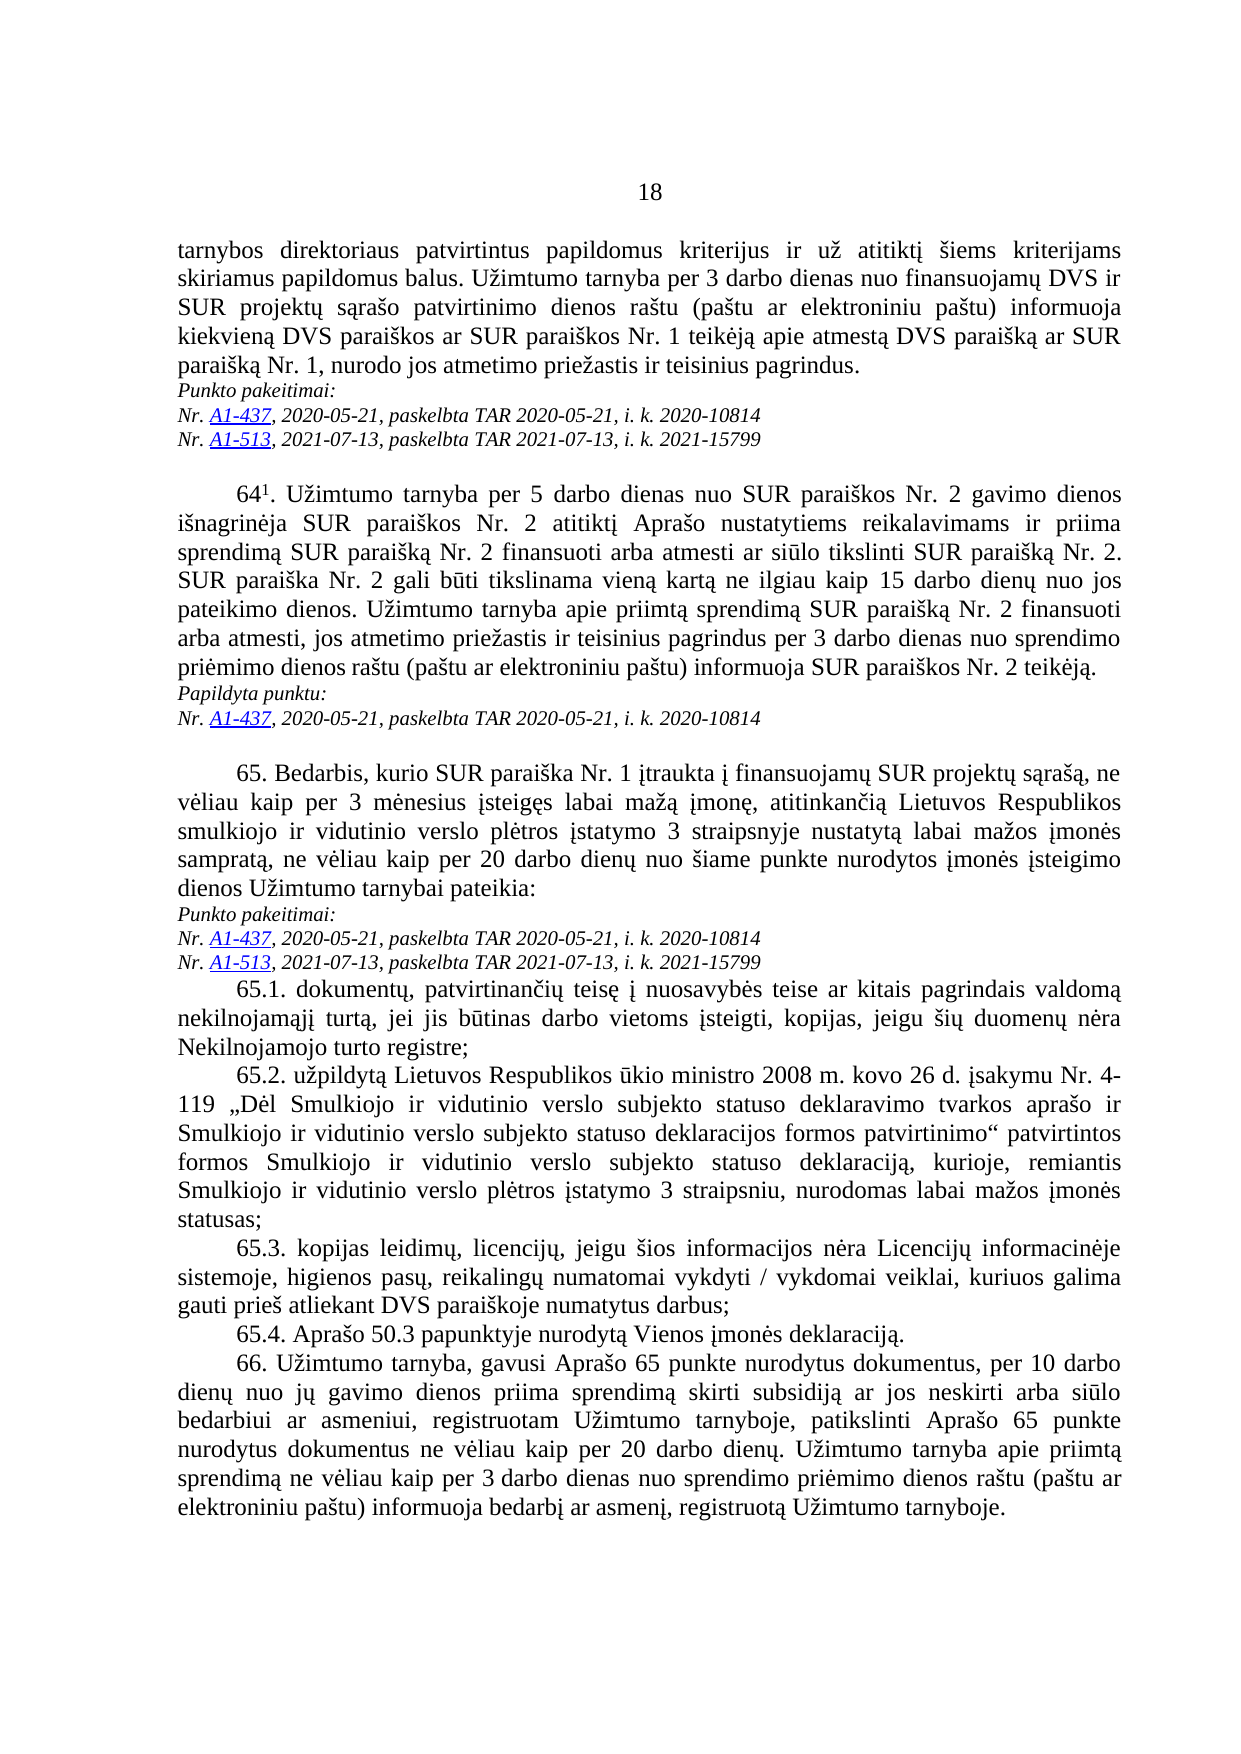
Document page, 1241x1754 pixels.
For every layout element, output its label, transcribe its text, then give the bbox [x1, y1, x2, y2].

text Punkto pakeitimai: [177, 902, 1122, 926]
text Nr. A1-437, 2020-05-21, paskelbta TAR 2020-05-21, i. k. 2020-10814 [177, 705, 1122, 729]
text Nr. A1-437, 2020-05-21, paskelbta TAR 2020-05-21, i. k. 2020-10814 [177, 926, 1122, 950]
text Nr. A1-513, 2021-07-13, paskelbta TAR 2021-07-13, i. k. 2021-15799 [177, 427, 1122, 451]
text 65.1. dokumentų, patvirtinančių teisę į nuosavybės teise ar kitais pagrindais valdomą nekilnojamąjį turtą, jei jis būtinas darbo vietoms įsteigti, kopijas, jeigu šių duomenų nėra Nekilnojamojo turto registre; [177, 974, 1122, 1060]
text 65. Bedarbis, kurio SUR paraiška Nr. 1 įtraukta į finansuojamų SUR projektų sąrašą, ne vėliau kaip per 3 mėnesius įsteigęs labai mažą įmonę, atitinkančią Lietuvos Respublikos smulkiojo ir vidutinio verslo plėtros įstatymo 3 straipsnyje nustatytą labai mažos įmonės sampratą, ne vėliau kaip per 20 darbo dienų nuo šiame punkte nurodytos įmonės įsteigimo dienos Užimtumo tarnybai pateikia: [177, 758, 1122, 902]
text 65.3. kopijas leidimų, licencijų, jeigu šios informacijos nėra Licencijų informacinėje sistemoje, higienos pasų, reikalingų numatomai vykdyti / vykdomai veiklai, kuriuos galima gauti prieš atliekant DVS paraiškoje numatytus darbus; [177, 1233, 1122, 1319]
text Nr. A1-513, 2021-07-13, paskelbta TAR 2021-07-13, i. k. 2021-15799 [177, 950, 1122, 974]
text Punkto pakeitimai: [177, 378, 1122, 402]
text 66. Užimtumo tarnyba, gavusi Aprašo 65 punkte nurodytus dokumentus, per 10 darbo dienų nuo jų gavimo dienos priima sprendimą skirti subsidiją ar jos neskirti arba siūlo bedarbiui ar asmeniui, registruotam Užimtumo tarnyboje, patikslinti Aprašo 65 punkte nurodytus dokumentus ne vėliau kaip per 20 darbo dienų. Užimtumo tarnyba apie priimtą sprendimą ne vėliau kaip per 3 darbo dienas nuo sprendimo priėmimo dienos raštu (paštu ar elektroniniu paštu) informuoja bedarbį ar asmenį, registruotą Užimtumo tarnyboje. [177, 1348, 1122, 1520]
text 65.4. Aprašo 50.3 papunktyje nurodytą Vienos įmonės deklaraciją. [177, 1319, 1122, 1348]
text Papildyta punktu: [177, 681, 1122, 705]
text 641. Užimtumo tarnyba per 5 darbo dienas nuo SUR paraiškos Nr. 2 gavimo dienos išnagrinėja SUR paraiškos Nr. 2 atitiktį Aprašo nustatytiems reikalavimams ir priima sprendimą SUR paraišką Nr. 2 finansuoti arba atmesti ar siūlo tikslinti SUR paraišką Nr. 2. SUR paraiška Nr. 2 gali būti tikslinama vieną kartą ne ilgiau kaip 15 darbo dienų nuo jos pateikimo dienos. Užimtumo tarnyba apie priimtą sprendimą SUR paraišką Nr. 2 finansuoti arba atmesti, jos atmetimo priežastis ir teisinius pagrindus per 3 darbo dienas nuo sprendimo priėmimo dienos raštu (paštu ar elektroniniu paštu) informuoja SUR paraiškos Nr. 2 teikėją. [177, 479, 1122, 681]
text tarnybos direktoriaus patvirtintus papildomus kriterijus ir už atitiktį šiems kriterijams skiriamus papildomus balus. Užimtumo tarnyba per 3 darbo dienas nuo finansuojamų DVS ir SUR projektų sąrašo patvirtinimo dienos raštu (paštu ar elektroniniu paštu) informuoja kiekvieną DVS paraiškos ar SUR paraiškos Nr. 1 teikėją apie atmestą DVS paraišką ar SUR paraišką Nr. 1, nurodo jos atmetimo priežastis ir teisinius pagrindus. [177, 235, 1122, 378]
text 65.2. užpildytą Lietuvos Respublikos ūkio ministro 2008 m. kovo 26 d. įsakymu Nr. 4-119 „Dėl Smulkiojo ir vidutinio verslo subjekto statuso deklaravimo tvarkos aprašo ir Smulkiojo ir vidutinio verslo subjekto statuso deklaracijos formos patvirtinimo“ patvirtintos formos Smulkiojo ir vidutinio verslo subjekto statuso deklaraciją, kurioje, remiantis Smulkiojo ir vidutinio verslo plėtros įstatymo 3 straipsniu, nurodomas labai mažos įmonės statusas; [177, 1060, 1122, 1233]
text Nr. A1-437, 2020-05-21, paskelbta TAR 2020-05-21, i. k. 2020-10814 [177, 402, 1122, 427]
